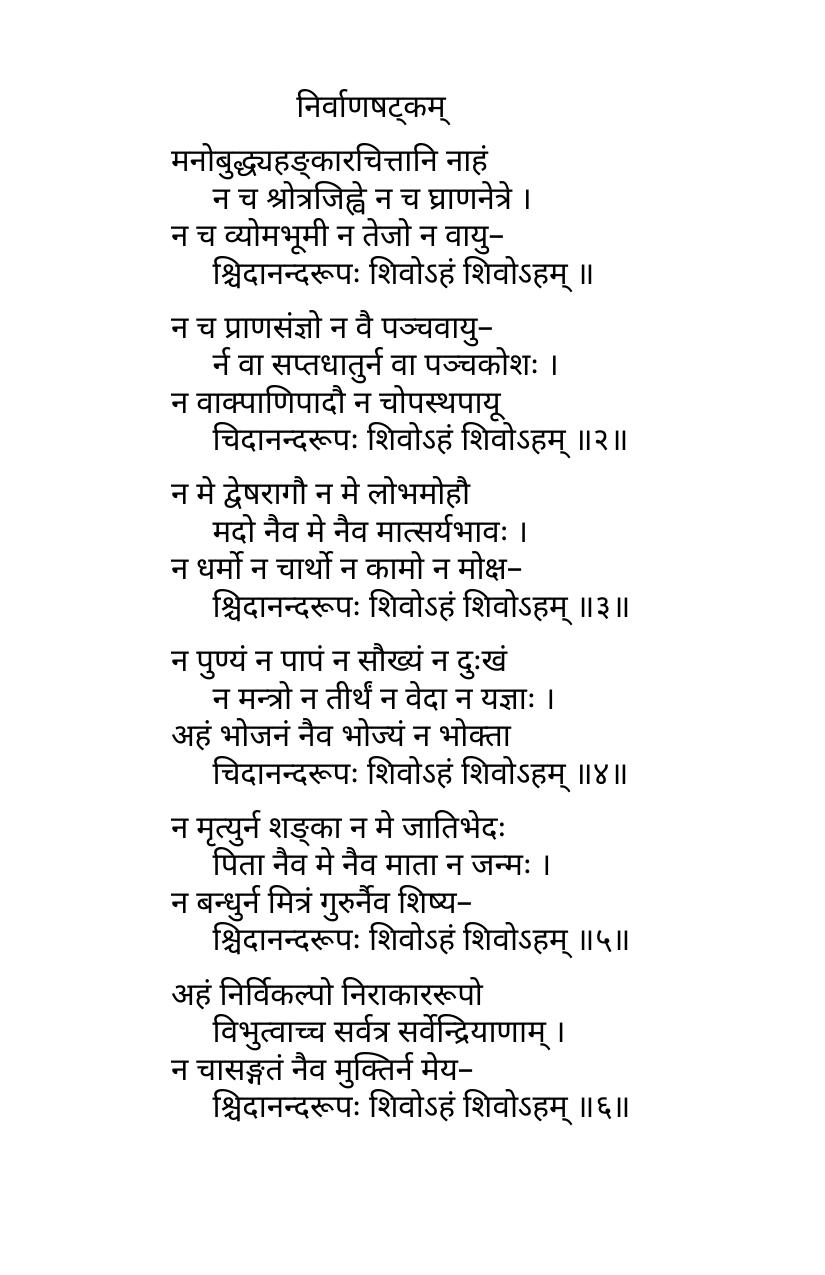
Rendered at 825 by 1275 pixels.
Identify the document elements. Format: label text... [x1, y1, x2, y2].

text न मे द्वेषरागौ न मे लोभमोहौ मदो नैव मे नैव मात्सर्यभावः । [171, 475, 750, 550]
text अहं निर्विकल्पो निराकाररूपो विभुत्वाच्च सर्वत्र सर्वेन्द्रियाणाम् । [171, 975, 750, 1050]
text न बन्धुर्न मित्रं गुरुर्नैव शिष्य– श्चिदानन्दरूपः शिवोऽहं शिवोऽहम् ॥५॥ [171, 883, 750, 958]
text न मृत्युर्न शङ्का न मे जातिभेदः पिता नैव मे नैव माता न जन्मः । [171, 808, 750, 883]
text मनोबुद्ध्यहङ्कारचित्तानि नाहं न च श्रोत्रजिह्वे न च घ्राणनेत्रे । [171, 142, 750, 217]
text न चासङ्गतं नैव मुक्तिर्न मेय– श्चिदानन्दरूपः शिवोऽहं शिवोऽहम् ॥६॥ [171, 1050, 750, 1125]
text न धर्मो न चार्थो न कामो न मोक्ष– श्चिदानन्दरूपः शिवोऽहं शिवोऽहम् ॥३॥ [171, 550, 750, 625]
text निर्वाणषट्कम् [0, 87, 750, 125]
text न च प्राणसंज्ञो न वै पञ्चवायु– र्न वा सप्तधातुर्न वा पञ्चकोशः । [171, 308, 750, 383]
text न पुण्यं न पापं न सौख्यं न दुःखं न मन्त्रो न तीर्थं न वेदा न यज्ञाः । [171, 642, 750, 717]
text अहं भोजनं नैव भोज्यं न भोक्ता चिदानन्दरूपः शिवोऽहं शिवोऽहम् ॥४॥ [171, 717, 750, 792]
text न वाक्पाणिपादौ न चोपस्थपायू चिदानन्दरूपः शिवोऽहं शिवोऽहम् ॥२॥ [171, 383, 750, 458]
text न च व्योमभूमी न तेजो न वायु– श्चिदानन्दरूपः शिवोऽहं शिवोऽहम् ॥ [171, 217, 750, 292]
